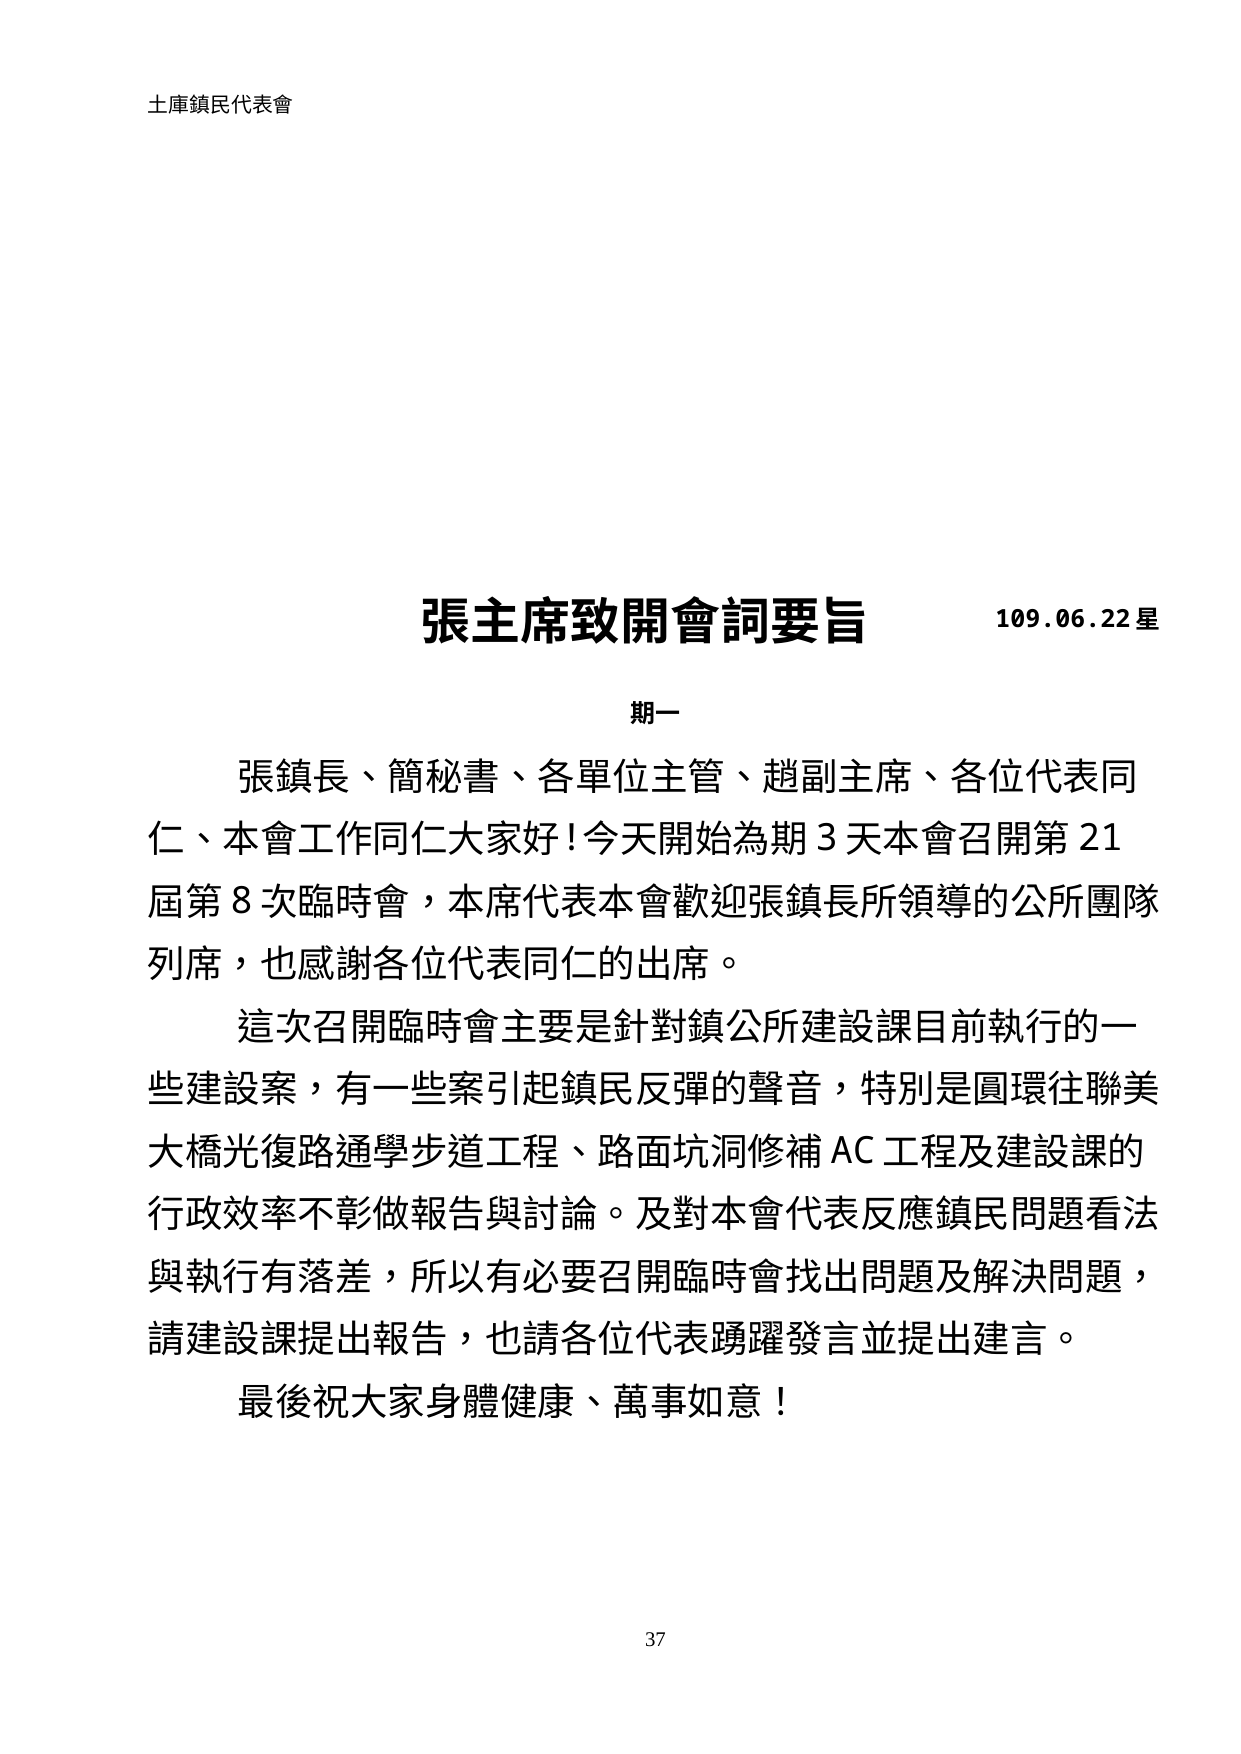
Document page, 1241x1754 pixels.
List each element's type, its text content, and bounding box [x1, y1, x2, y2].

text 張主席致開會詞要旨 109.06.22星期一 [148, 544, 1162, 732]
text 張鎮長、簡秘書、各單位主管、趙副主席、各位代表同仁、本會工作同仁大家好!今天開始為期3天本會召開第21屆第8次臨時會，本席代表本會歡迎張鎮長所領導的公所團隊列席，也感謝各位代表同仁的出席。 [148, 732, 1162, 982]
text 最後祝大家身體健康、萬事如意！ [148, 1357, 1162, 1419]
text 這次召開臨時會主要是針對鎮公所建設課目前執行的一些建設案，有一些案引起鎮民反彈的聲音，特別是圓環往聯美大橋光復路通學步道工程、路面坑洞修補AC工程及建設課的行政效率不彰做報告與討論。及對本會代表反應鎮民問題看法與執行有落差，所以有必要召開臨時會找出問題及解決問題，請建設課提出報告，也請各位代表踴躍發言並提出建言。 [148, 982, 1162, 1357]
